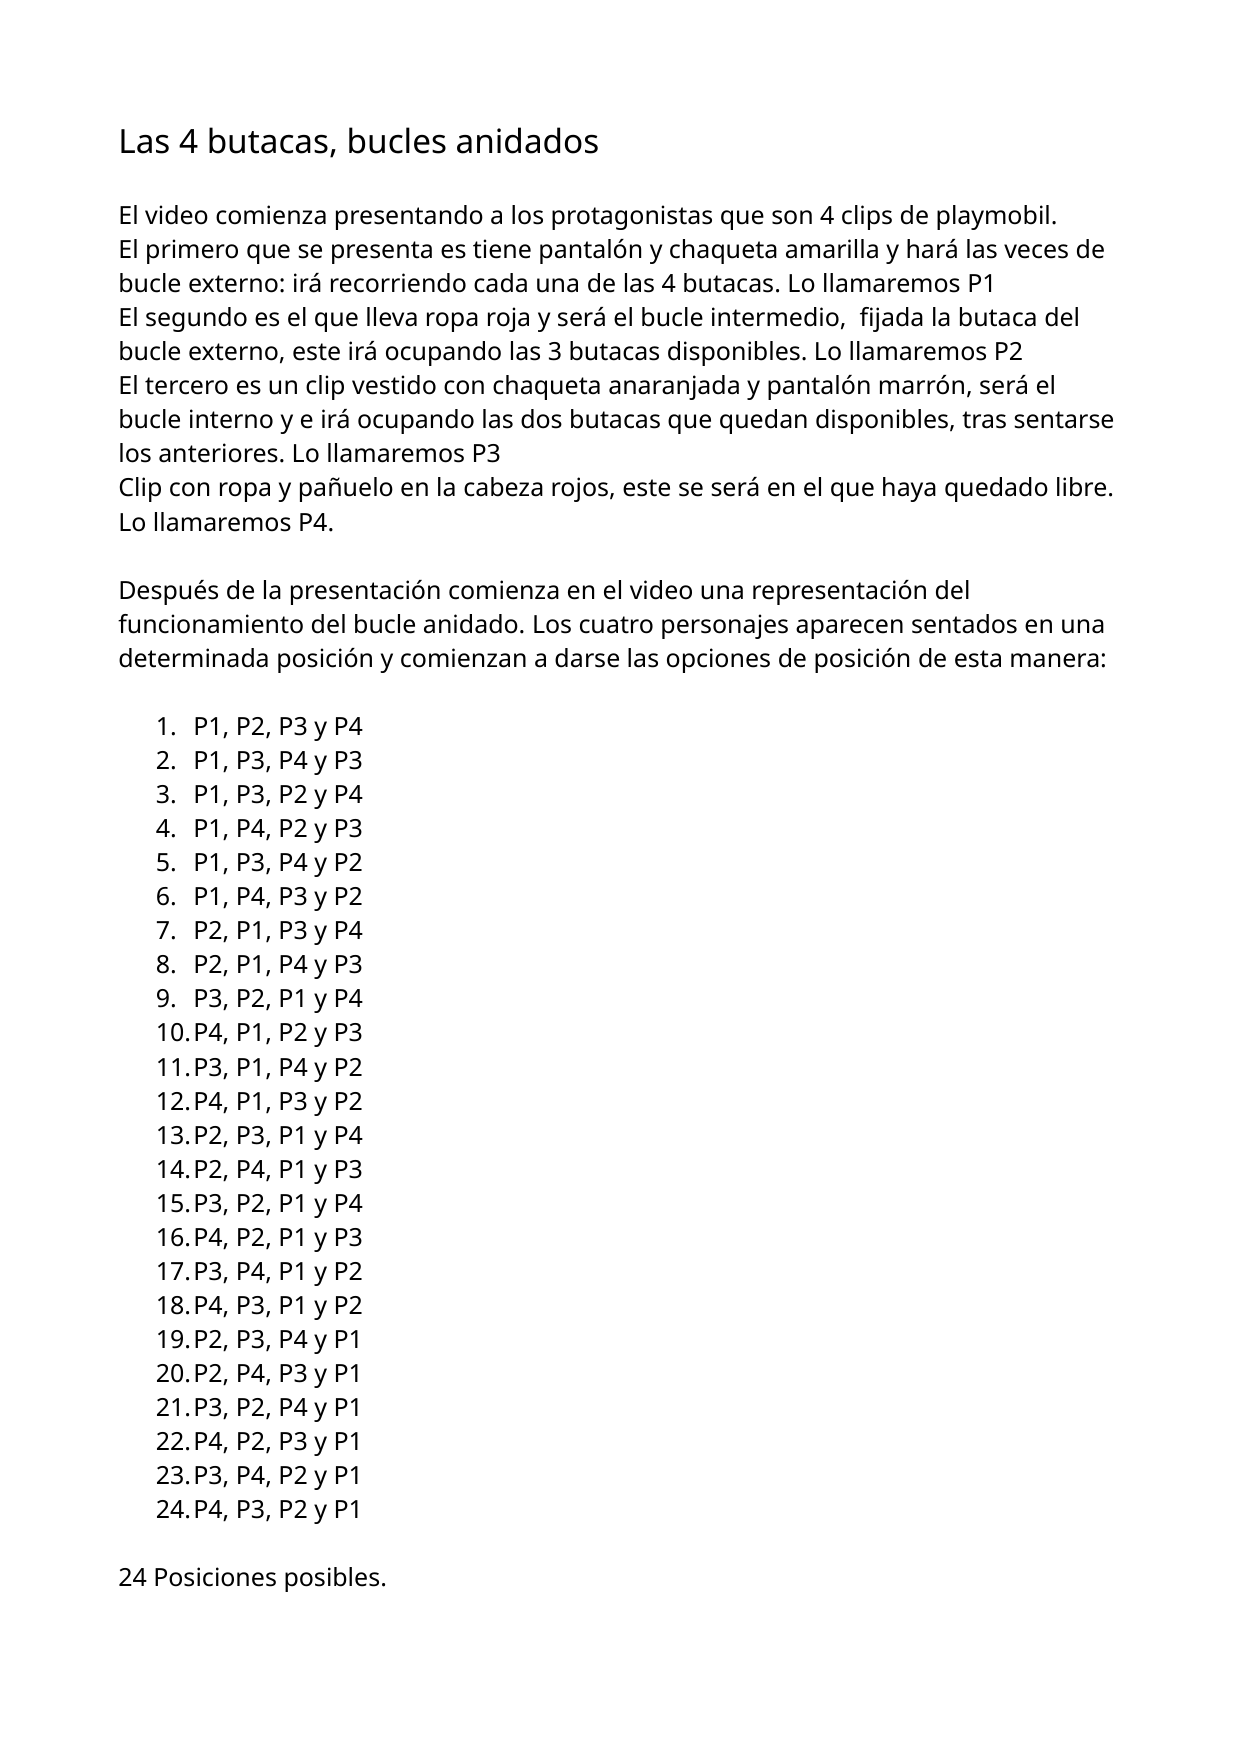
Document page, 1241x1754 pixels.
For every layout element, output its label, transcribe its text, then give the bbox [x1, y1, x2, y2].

list P2, P1, P3 y P4 [156, 913, 1122, 947]
text El primero que se presenta es tiene pantalón y chaqueta amarilla y hará las veces de bucle externo: irá recorriendo cada una de las 4 butacas. Lo llamaremos P1 [118, 232, 1122, 300]
list P4, P1, P2 y P3 [156, 1015, 1122, 1049]
list P1, P4, P2 y P3 [156, 811, 1122, 845]
list P3, P4, P1 y P2 [156, 1253, 1122, 1288]
list P3, P4, P2 y P1 [156, 1458, 1122, 1492]
list P2, P1, P4 y P3 [156, 947, 1122, 981]
text El segundo es el que lleva ropa roja y será el bucle intermedio, fijada la butaca del bucle externo, este irá ocupando las 3 butacas disponibles. Lo llamaremos P2 [118, 300, 1122, 368]
list P2, P3, P4 y P1 [156, 1322, 1122, 1356]
list P3, P2, P4 y P1 [156, 1390, 1122, 1424]
text El video comienza presentando a los protagonistas que son 4 clips de playmobil. [118, 198, 1122, 232]
list P2, P4, P3 y P1 [156, 1356, 1122, 1390]
text El tercero es un clip vestido con chaqueta anaranjada y pantalón marrón, será el bucle interno y e irá ocupando las dos butacas que quedan disponibles, tras sentarse los anteriores. Lo llamaremos P3 [118, 368, 1122, 470]
list P1, P2, P3 y P4 [156, 708, 1122, 743]
list P4, P2, P3 y P1 [156, 1424, 1122, 1458]
list P3, P1, P4 y P2 [156, 1049, 1122, 1083]
list P1, P4, P3 y P2 [156, 879, 1122, 913]
list P4, P3, P1 y P2 [156, 1288, 1122, 1322]
text Las 4 butacas, bucles anidados [118, 118, 1122, 163]
list P4, P2, P1 y P3 [156, 1219, 1122, 1253]
list P2, P4, P1 y P3 [156, 1151, 1122, 1185]
list P1, P3, P2 y P4 [156, 777, 1122, 811]
text 24 Posiciones posibles. [118, 1560, 1122, 1594]
text Clip con ropa y pañuelo en la cabeza rojos, este se será en el que haya quedado libre. Lo llamaremos P4. Después de la presentación comienza en el video una representación del funcionamiento del bucle anidado. Los cuatro personajes aparecen sentados en una determinada posición y comienzan a darse las opciones de posición de esta manera: [118, 470, 1122, 674]
list P3, P2, P1 y P4 [156, 981, 1122, 1015]
list P1, P3, P4 y P3 [156, 743, 1122, 777]
list P4, P1, P3 y P2 [156, 1083, 1122, 1117]
list P4, P3, P2 y P1 [156, 1492, 1122, 1526]
list P2, P3, P1 y P4 [156, 1117, 1122, 1151]
list P3, P2, P1 y P4 [156, 1185, 1122, 1219]
list P1, P3, P4 y P2 [156, 845, 1122, 879]
